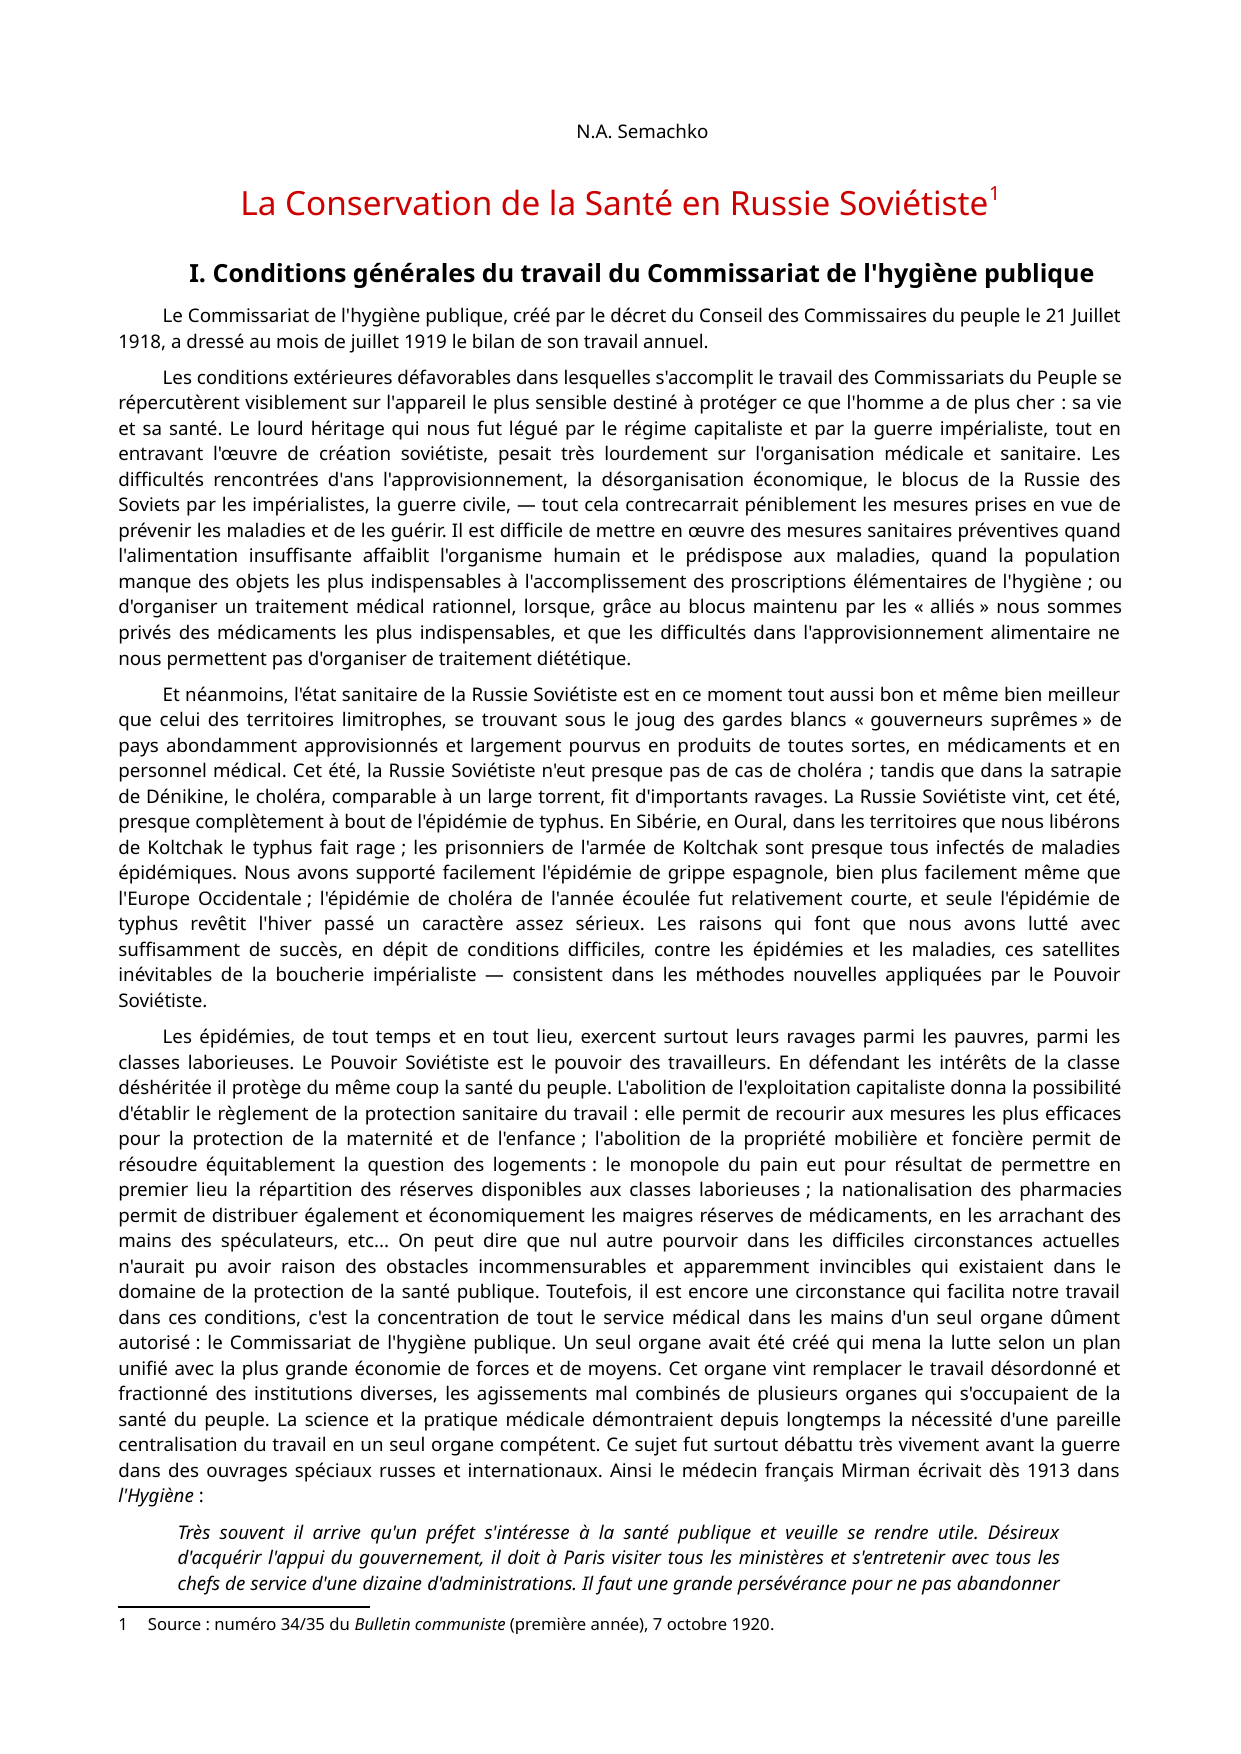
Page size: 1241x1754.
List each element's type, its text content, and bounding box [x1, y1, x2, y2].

text Et néanmoins, l'état sanitaire de la Russie Soviétiste est en ce moment tout aussi bon et même bien meilleur que celui des territoires limitrophes, se trouvant sous le joug des gardes blancs « gouverneurs suprêmes » de pays abondamment approvisionnés et largement pourvus en produits de toutes sortes, en médicaments et en personnel médical. Cet été, la Russie Soviétiste n'eut presque pas de cas de choléra ; tandis que dans la satrapie de Dénikine, le choléra, comparable à un large torrent, fit d'importants ravages. La Russie Soviétiste vint, cet été, presque complètement à bout de l'épidémie de typhus. En Sibérie, en Oural, dans les territoires que nous libérons de Koltchak le typhus fait rage ; les prisonniers de l'armée de Koltchak sont presque tous infectés de maladies épidémiques. Nous avons supporté facilement l'épidémie de grippe espagnole, bien plus facilement même que l'Europe Occidentale ; l'épidémie de choléra de l'année écoulée fut relativement courte, et seule l'épidémie de typhus revêtit l'hiver passé un caractère assez sérieux. Les raisons qui font que nous avons lutté avec suffisamment de succès, en dépit de conditions difficiles, contre les épidémies et les maladies, ces satellites inévitables de la boucherie impérialiste — consistent dans les méthodes nouvelles appliquées par le Pouvoir Soviétiste. [118, 681, 1122, 1013]
subtitle La Conservation de la Santé en Russie Soviétiste [118, 179, 1122, 225]
text Source : numéro 34/35 du Bulletin communiste (première année), 7 octobre 1920. [118, 1613, 1122, 1636]
text Le Commissariat de l'hygiène publique, créé par le décret du Conseil des Commissaires du peuple le 21 Juillet 1918, a dressé au mois de juillet 1919 le bilan de son travail annuel. [118, 302, 1122, 353]
text N.A. Semachko [118, 118, 1122, 144]
text Très souvent il arrive qu'un préfet s'intéresse à la santé publique et veuille se rendre utile. Désireux d'acquérir l'appui du gouvernement, il doit à Paris visiter tous les ministères et s'entretenir avec tous les chefs de service d'une dizaine d'administrations. Il faut une grande persévérance pour ne pas abandonner [177, 1519, 1063, 1596]
subtitle I. Conditions générales du travail du Commissariat de l'hygiène publique [118, 256, 1122, 290]
text Les conditions extérieures défavorables dans lesquelles s'accomplit le travail des Commissariats du Peuple se répercutèrent visiblement sur l'appareil le plus sensible destiné à protéger ce que l'homme a de plus cher : sa vie et sa santé. Le lourd héritage qui nous fut légué par le régime capitaliste et par la guerre impérialiste, tout en entravant l'œuvre de création soviétiste, pesait très lourdement sur l'organisation médicale et sanitaire. Les difficultés rencontrées d'ans l'approvisionnement, la désorganisation économique, le blocus de la Russie des Soviets par les impérialistes, la guerre civile, — tout cela contrecarrait péniblement les mesures prises en vue de prévenir les maladies et de les guérir. Il est difficile de mettre en œuvre des mesures sanitaires préventives quand l'alimentation insuffisante affaiblit l'organisme humain et le prédispose aux maladies, quand la population manque des objets les plus indispensables à l'accomplissement des proscriptions élémentaires de l'hygiène ; ou d'organiser un traitement médical rationnel, lorsque, grâce au blocus maintenu par les « alliés » nous sommes privés des médicaments les plus indispensables, et que les difficultés dans l'approvisionnement alimentaire ne nous permettent pas d'organiser de traitement diététique. [118, 364, 1122, 670]
text Les épidémies, de tout temps et en tout lieu, exercent surtout leurs ravages parmi les pauvres, parmi les classes laborieuses. Le Pouvoir Soviétiste est le pouvoir des travailleurs. En défendant les intérêts de la classe déshéritée il protège du même coup la santé du peuple. L'abolition de l'exploitation capitaliste donna la possibilité d'établir le règlement de la protection sanitaire du travail : elle permit de recourir aux mesures les plus efficaces pour la protection de la maternité et de l'enfance ; l'abolition de la propriété mobilière et foncière permit de résoudre équitablement la question des logements : le monopole du pain eut pour résultat de permettre en premier lieu la répartition des réserves disponibles aux classes laborieuses ; la nationalisation des pharmacies permit de distribuer également et économiquement les maigres réserves de médicaments, en les arrachant des mains des spéculateurs, etc... On peut dire que nul autre pourvoir dans les difficiles circonstances actuelles n'aurait pu avoir raison des obstacles incommensurables et apparemment invincibles qui existaient dans le domaine de la protection de la santé publique. Toutefois, il est encore une circonstance qui facilita notre travail dans ces conditions, c'est la concentration de tout le service médical dans les mains d'un seul organe dûment autorisé : le Commissariat de l'hygiène publique. Un seul organe avait été créé qui mena la lutte selon un plan unifié avec la plus grande économie de forces et de moyens. Cet organe vint remplacer le travail désordonné et fractionné des institutions diverses, les agissements mal combinés de plusieurs organes qui s'occupaient de la santé du peuple. La science et la pratique médicale démontraient depuis longtemps la nécessité d'une pareille centralisation du travail en un seul organe compétent. Ce sujet fut surtout débattu très vivement avant la guerre dans des ouvrages spéciaux russes et internationaux. Ainsi le médecin français Mirman écrivait dès 1913 dans l'Hygiène : [118, 1023, 1122, 1508]
